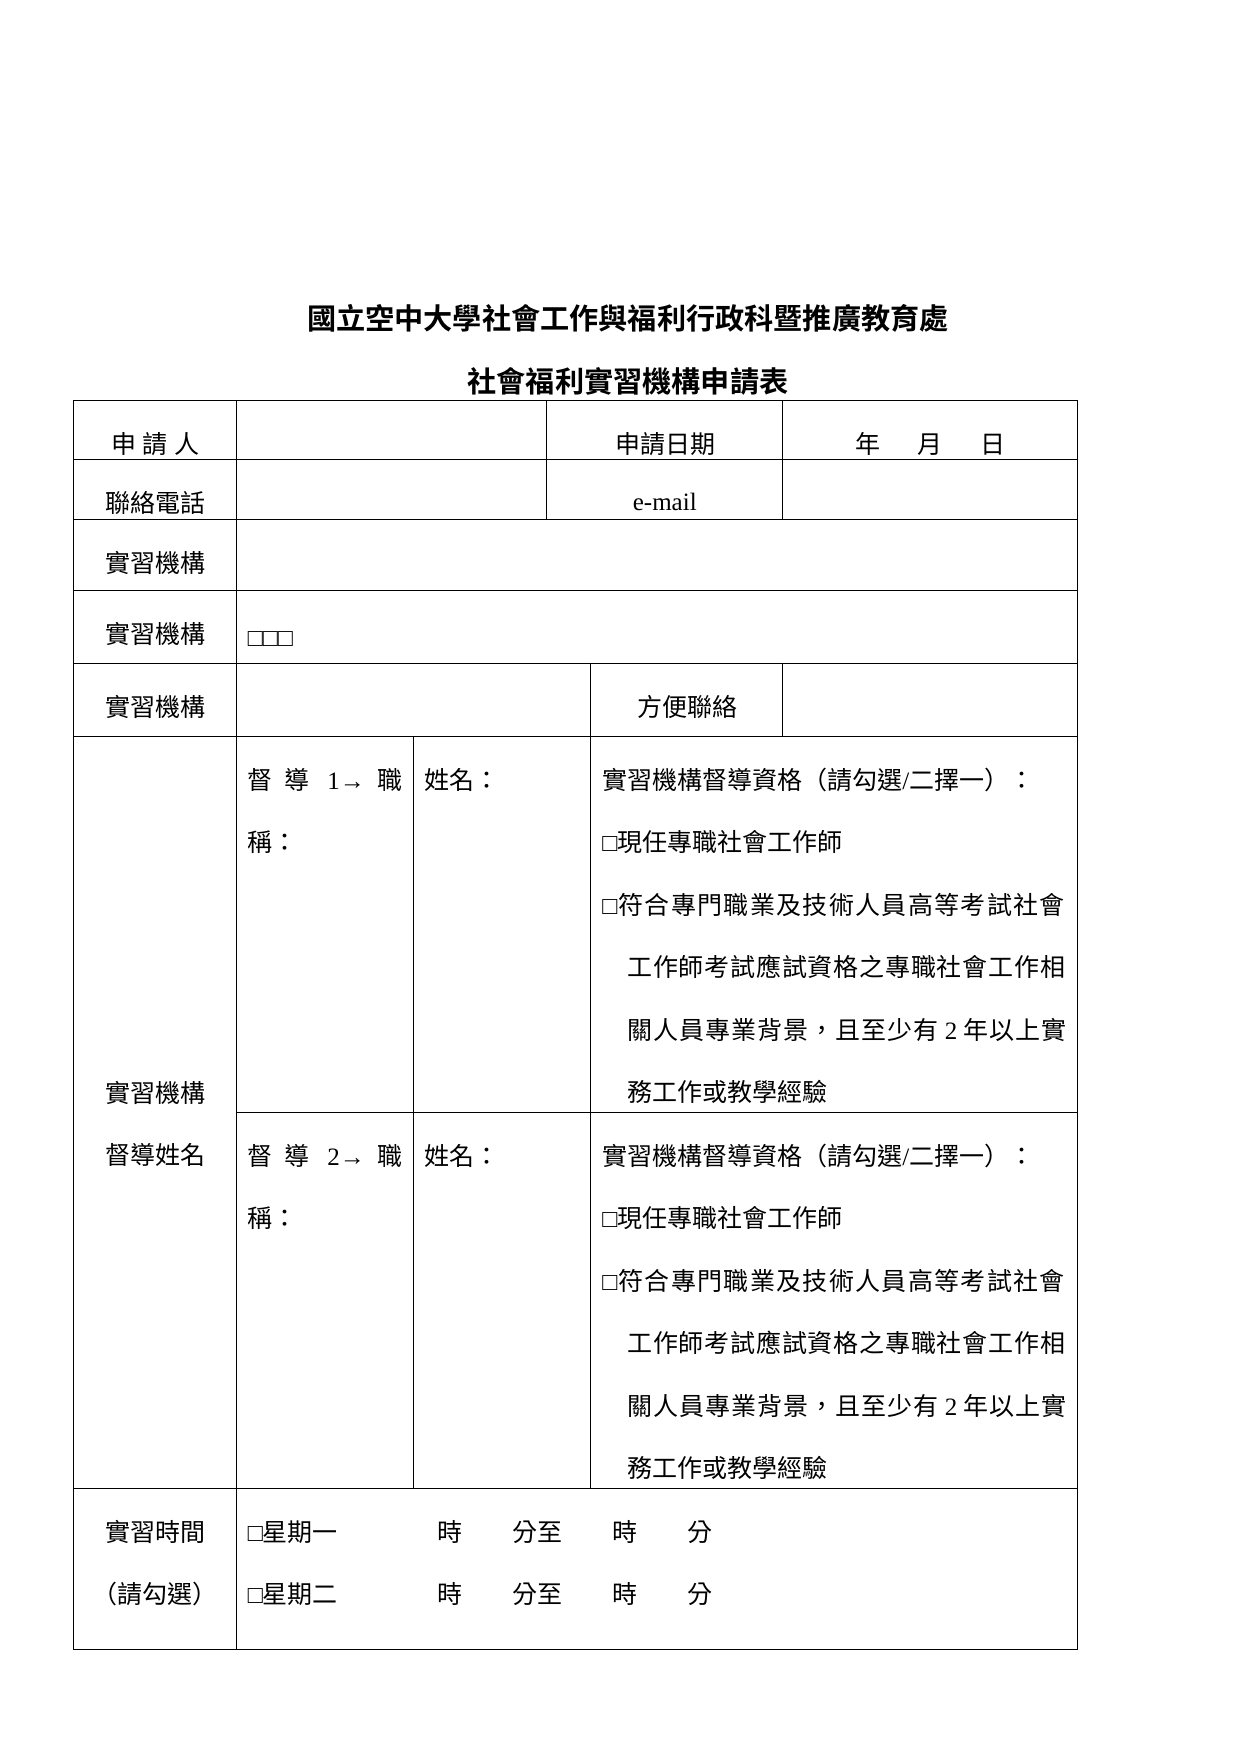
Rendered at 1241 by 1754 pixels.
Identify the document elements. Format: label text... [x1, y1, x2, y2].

table_cell [237, 460, 546, 519]
table_cell 聯絡電話 [74, 460, 236, 519]
table_cell [783, 460, 1077, 519]
table_cell [237, 520, 1077, 589]
table_cell 實習機構 全銜 [74, 520, 236, 589]
table_cell 實習機構督導資格（請勾選/二擇一）： □現任專職社會工作師 □符合專門職業及技術人員高等考試社會工作師考試應試資格之專職社會工作相關人員專業背景，且至少有2年以上實務工作或教學經驗 [591, 737, 1077, 1112]
table_header [237, 401, 546, 459]
table_cell 實習時間 （請勾選） [74, 1489, 236, 1649]
table_cell e‐mail [547, 460, 782, 519]
table_header 年 月 日 [783, 401, 1077, 459]
table_cell 姓名： [414, 1113, 590, 1488]
table_cell [783, 664, 1077, 736]
table_cell 督導1→職稱： [237, 737, 413, 1112]
table_cell 實習機構 督導姓名 [74, 737, 236, 1488]
text 國立空中大學社會工作與福利行政科暨推廣教育處 社會福利實習機構申請表 [74, 275, 1181, 400]
table_cell 姓名： [414, 737, 590, 1112]
table_cell [237, 664, 590, 736]
table_cell 實習機構 電話 [74, 664, 236, 736]
table_cell 實習機構督導資格（請勾選/二擇一）： □現任專職社會工作師 □符合專門職業及技術人員高等考試社會工作師考試應試資格之專職社會工作相關人員專業背景，且至少有2年以上實務工作或教學經驗 [591, 1113, 1077, 1488]
table_cell 方便聯絡 之時段 [591, 664, 782, 736]
table_cell 督導2→職稱： [237, 1113, 413, 1488]
table_cell □星期一 時 分至 時 分 □星期二 時 分至 時 分 [237, 1489, 1077, 1649]
table_cell □□□ [237, 591, 1077, 663]
table_header 申請日期 [547, 401, 782, 459]
table_cell 實習機構 地址 [74, 591, 236, 663]
table_header 申請人 [74, 401, 236, 459]
